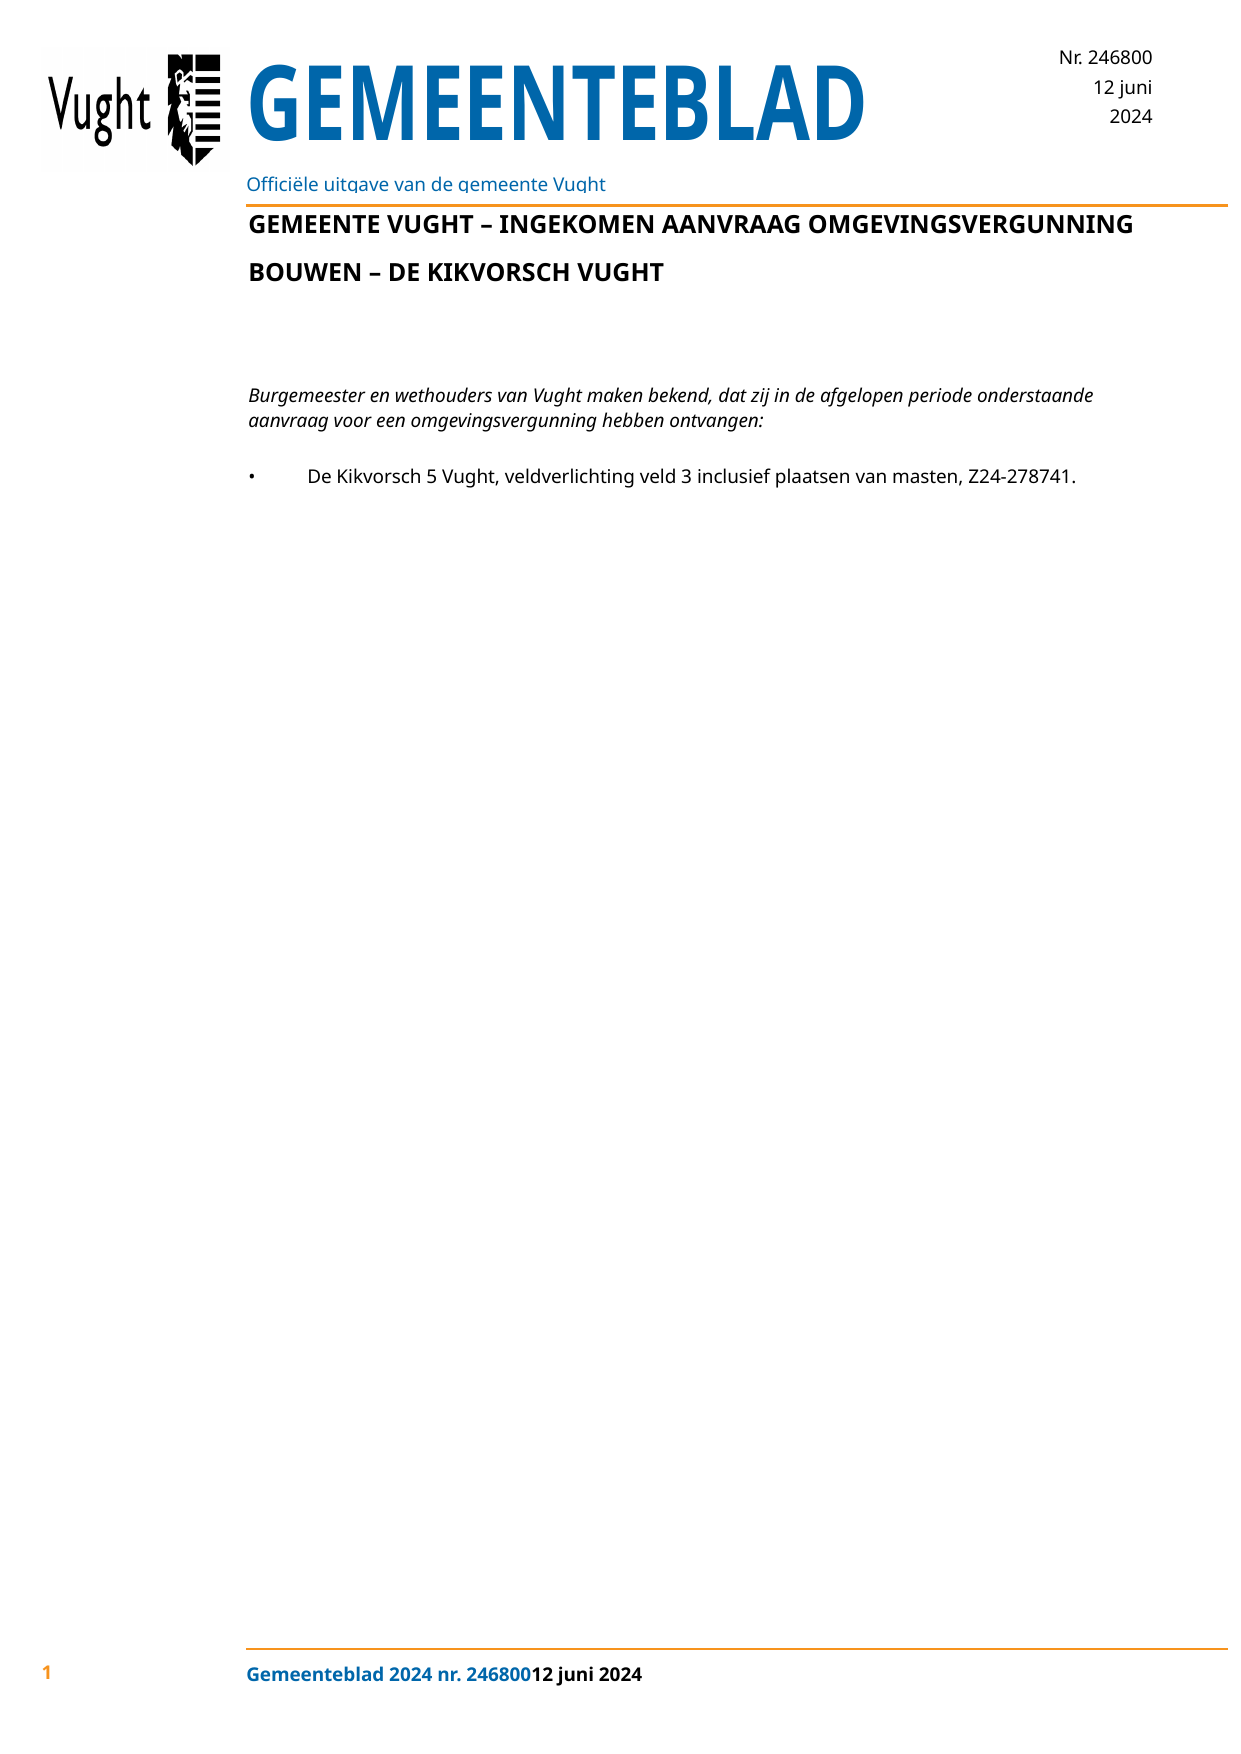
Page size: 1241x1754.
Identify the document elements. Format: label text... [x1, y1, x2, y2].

list De Kikvorsch 5 Vught, veldverlichting veld 3 inclusief plaatsen van masten, Z24-278741. [248, 463, 1152, 489]
text Burgemeester en wethouders van Vught maken bekend, dat zij in de afgelopen periode onderstaande aanvraag voor een omgevingsvergunning hebben ontvangen: [248, 382, 1152, 433]
text GEMEENTE VUGHT – INGEKOMEN AANVRAAG OMGEVINGSVERGUNNING BOUWEN – DE KIKVORSCH VUGHT [248, 207, 1152, 288]
picture [41, 47, 231, 172]
